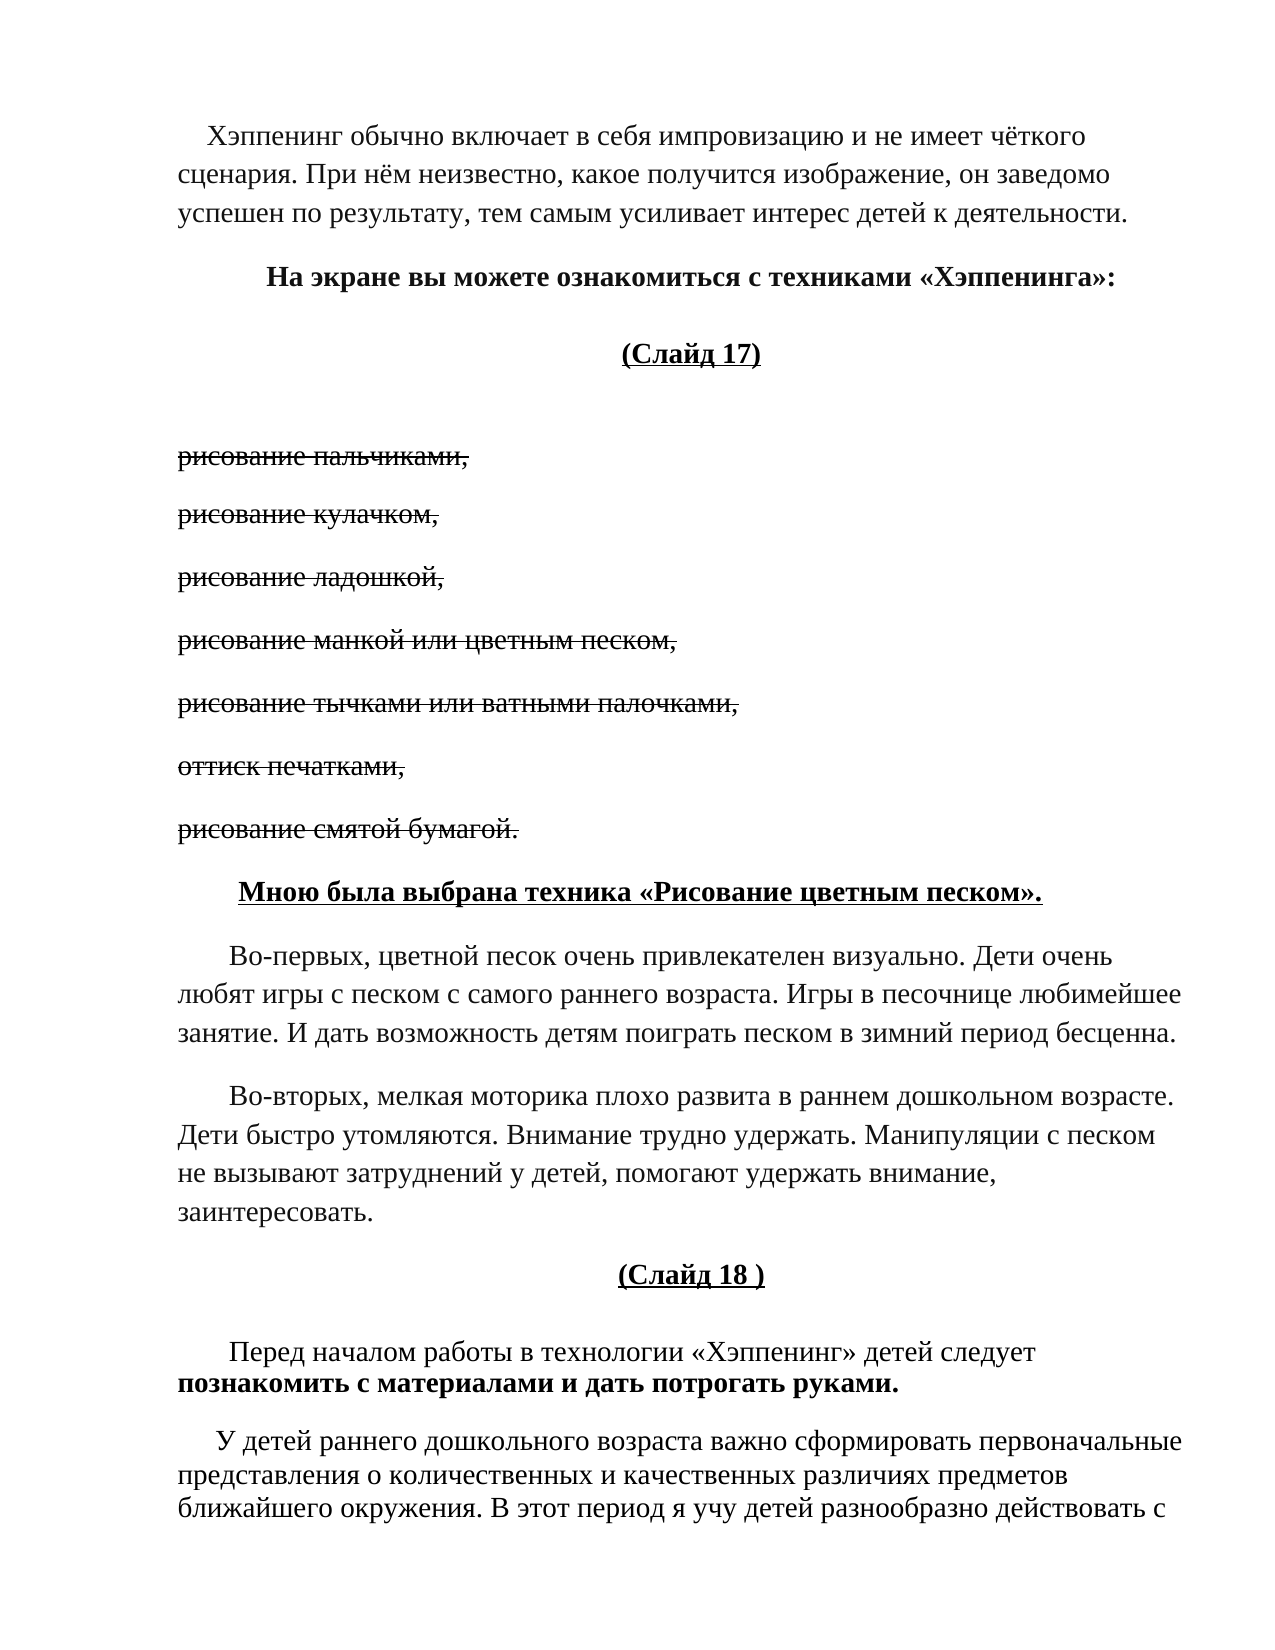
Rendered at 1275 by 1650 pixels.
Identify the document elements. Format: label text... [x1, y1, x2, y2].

text рисование ладошкой, [177, 559, 1186, 593]
text Мною была выбрана техника «Рисование цветным песком». [177, 874, 1186, 908]
text На экране вы можете ознакомиться с техниками «Хэппенинга»: [196, 259, 1186, 292]
text Во-вторых, мелкая моторика плохо развита в раннем дошкольном возрасте. Дети быстро утомляются. Внимание трудно удержать. Манипуляции с песком не вызывают затруднений у детей, помогают удержать внимание, заинтересовать. [177, 1078, 1186, 1227]
text У детей раннего дошкольного возраста важно сформировать первоначальные представления о количественных и качественных различиях предметов ближайшего окружения. В этот период я учу детей разнообразно действовать с [177, 1423, 1186, 1524]
text Хэппенинг обычно включает в себя импровизацию и не имеет чёткого сценария. При нём неизвестно, какое получится изображение, он заведомо успешен по результату, тем самым усиливает интерес детей к деятельности. [177, 118, 1186, 229]
text рисование пальчиками, [177, 438, 1186, 471]
text рисование манкой или цветным песком, [177, 622, 1186, 656]
text (Слайд 18 ) [196, 1257, 1186, 1291]
text Перед началом работы в технологии «Хэппенинг» детей следует познакомить с материалами и дать потрогать руками. [177, 1334, 1186, 1398]
text рисование тычками или ватными палочками, [177, 686, 1186, 719]
text оттиск печатками, [177, 748, 1186, 782]
text (Слайд 17) [196, 336, 1186, 369]
text рисование смятой бумагой. [177, 812, 1186, 845]
text рисование кулачком, [177, 496, 1186, 530]
text Во-первых, цветной песок очень привлекателен визуально. Дети очень любят игры с песком с самого раннего возраста. Игры в песочнице любимейшее занятие. И дать возможность детям поиграть песком в зимний период бесценна. [177, 938, 1186, 1048]
